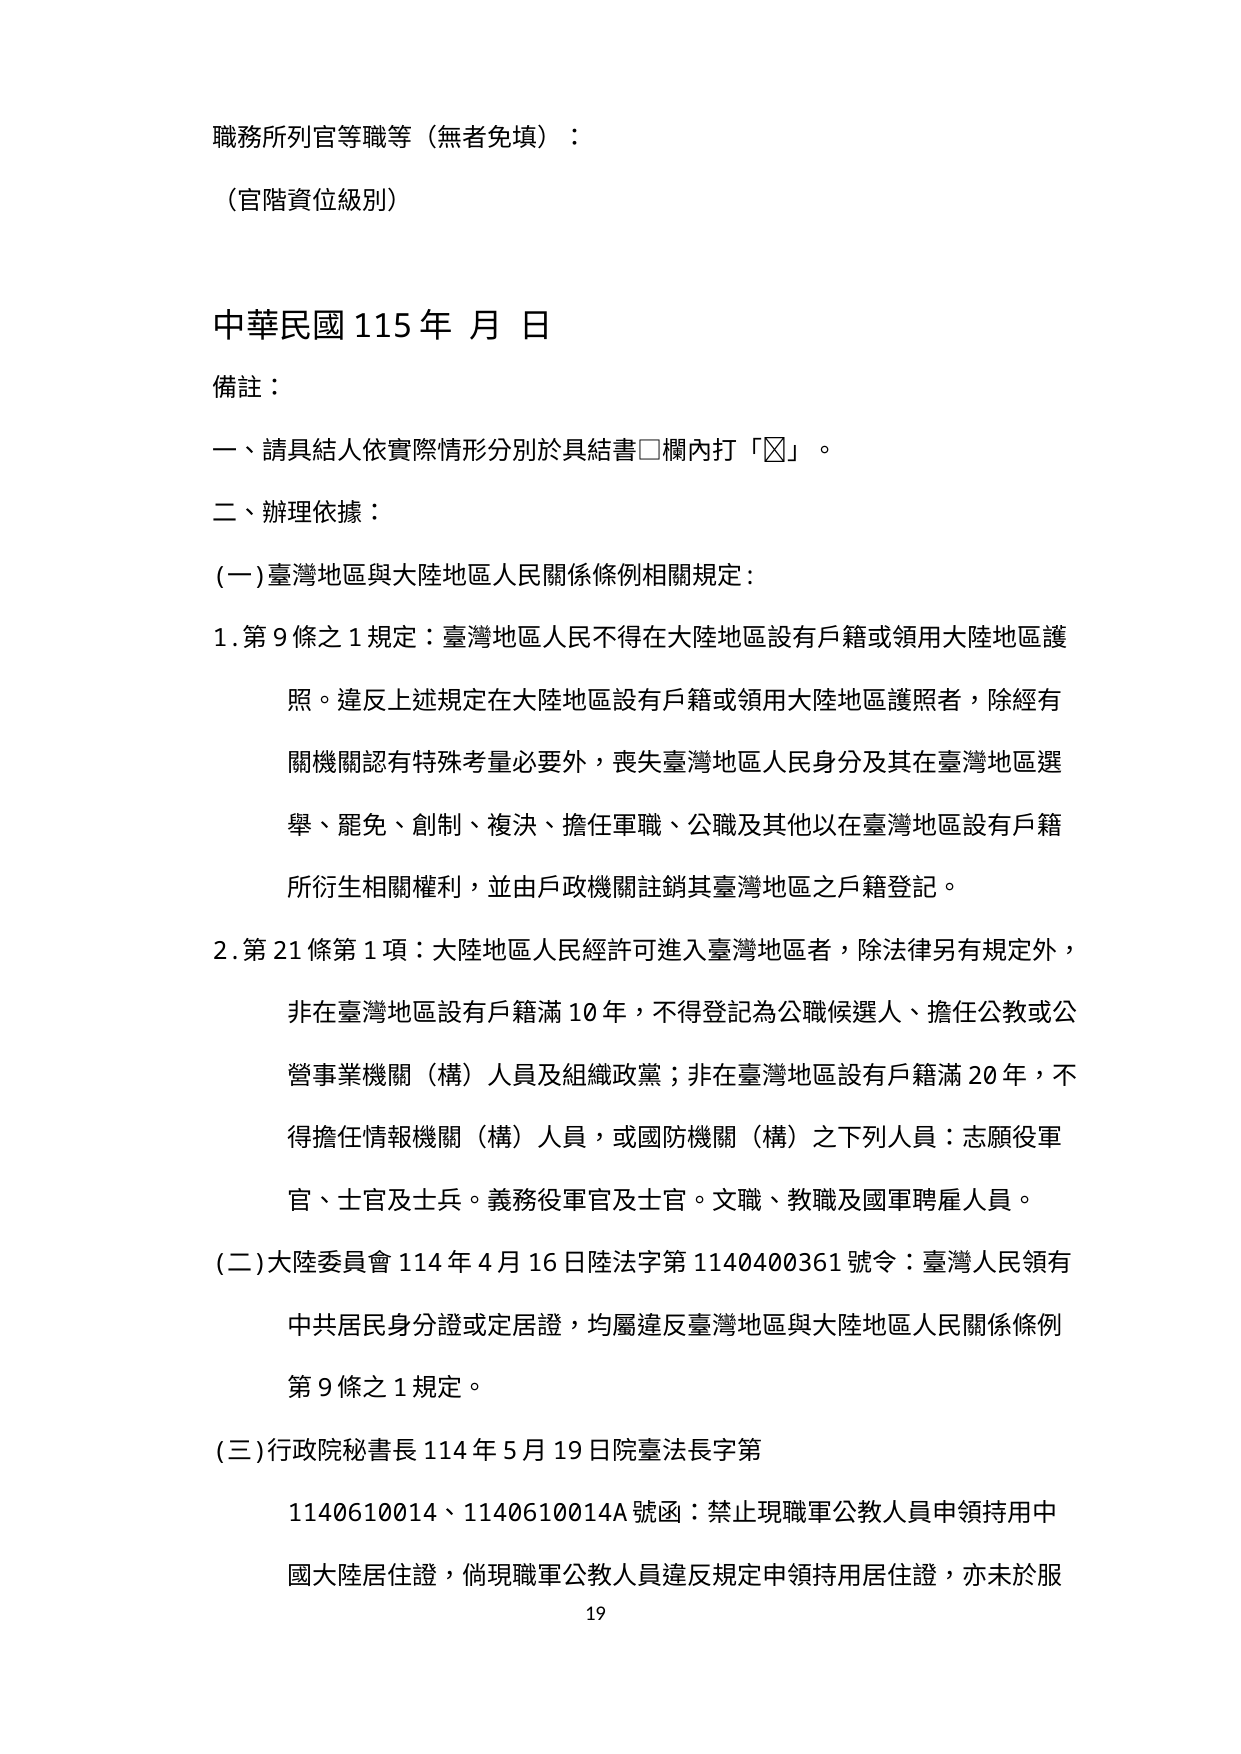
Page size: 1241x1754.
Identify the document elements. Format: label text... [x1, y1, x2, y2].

text 中華民國115年 月 日 [212, 282, 1078, 344]
text 一、請具結人依實際情形分別於具結書□欄內打「」。 [212, 407, 1078, 469]
text 職務所列官等職等（無者免填）： [212, 94, 1078, 157]
text 1.第9條之1規定：臺灣地區人民不得在大陸地區設有戶籍或領用大陸地區護照。違反上述規定在大陸地區設有戶籍或領用大陸地區護照者，除經有關機關認有特殊考量必要外，喪失臺灣地區人民身分及其在臺灣地區選舉、罷免、創制、複決、擔任軍職、公職及其他以在臺灣地區設有戶籍所衍生相關權利，並由戶政機關註銷其臺灣地區之戶籍登記。 [212, 594, 1078, 907]
text (二)大陸委員會114年4月16日陸法字第1140400361號令：臺灣人民領有中共居民身分證或定居證，均屬違反臺灣地區與大陸地區人民關係條例第9條之1規定。 [212, 1219, 1078, 1407]
text 二、辦理依據： [212, 469, 1078, 532]
text 備註： [212, 344, 1078, 407]
text (三)行政院秘書長114年5月19日院臺法長字第1140610014、1140610014A號函：禁止現職軍公教人員申領持用中國大陸居住證，倘現職軍公教人員違反規定申領持用居住證，亦未於服 [212, 1407, 1078, 1594]
text (一)臺灣地區與大陸地區人民關係條例相關規定: [212, 532, 1078, 594]
text （官階資位級別） [212, 157, 1078, 219]
text 2.第21條第1項：大陸地區人民經許可進入臺灣地區者，除法律另有規定外，非在臺灣地區設有戶籍滿10年，不得登記為公職候選人、擔任公教或公營事業機關（構）人員及組織政黨；非在臺灣地區設有戶籍滿20年，不得擔任情報機關（構）人員，或國防機關（構）之下列人員：志願役軍官、士官及士兵。義務役軍官及士官。文職、教職及國軍聘雇人員。 [212, 907, 1078, 1219]
